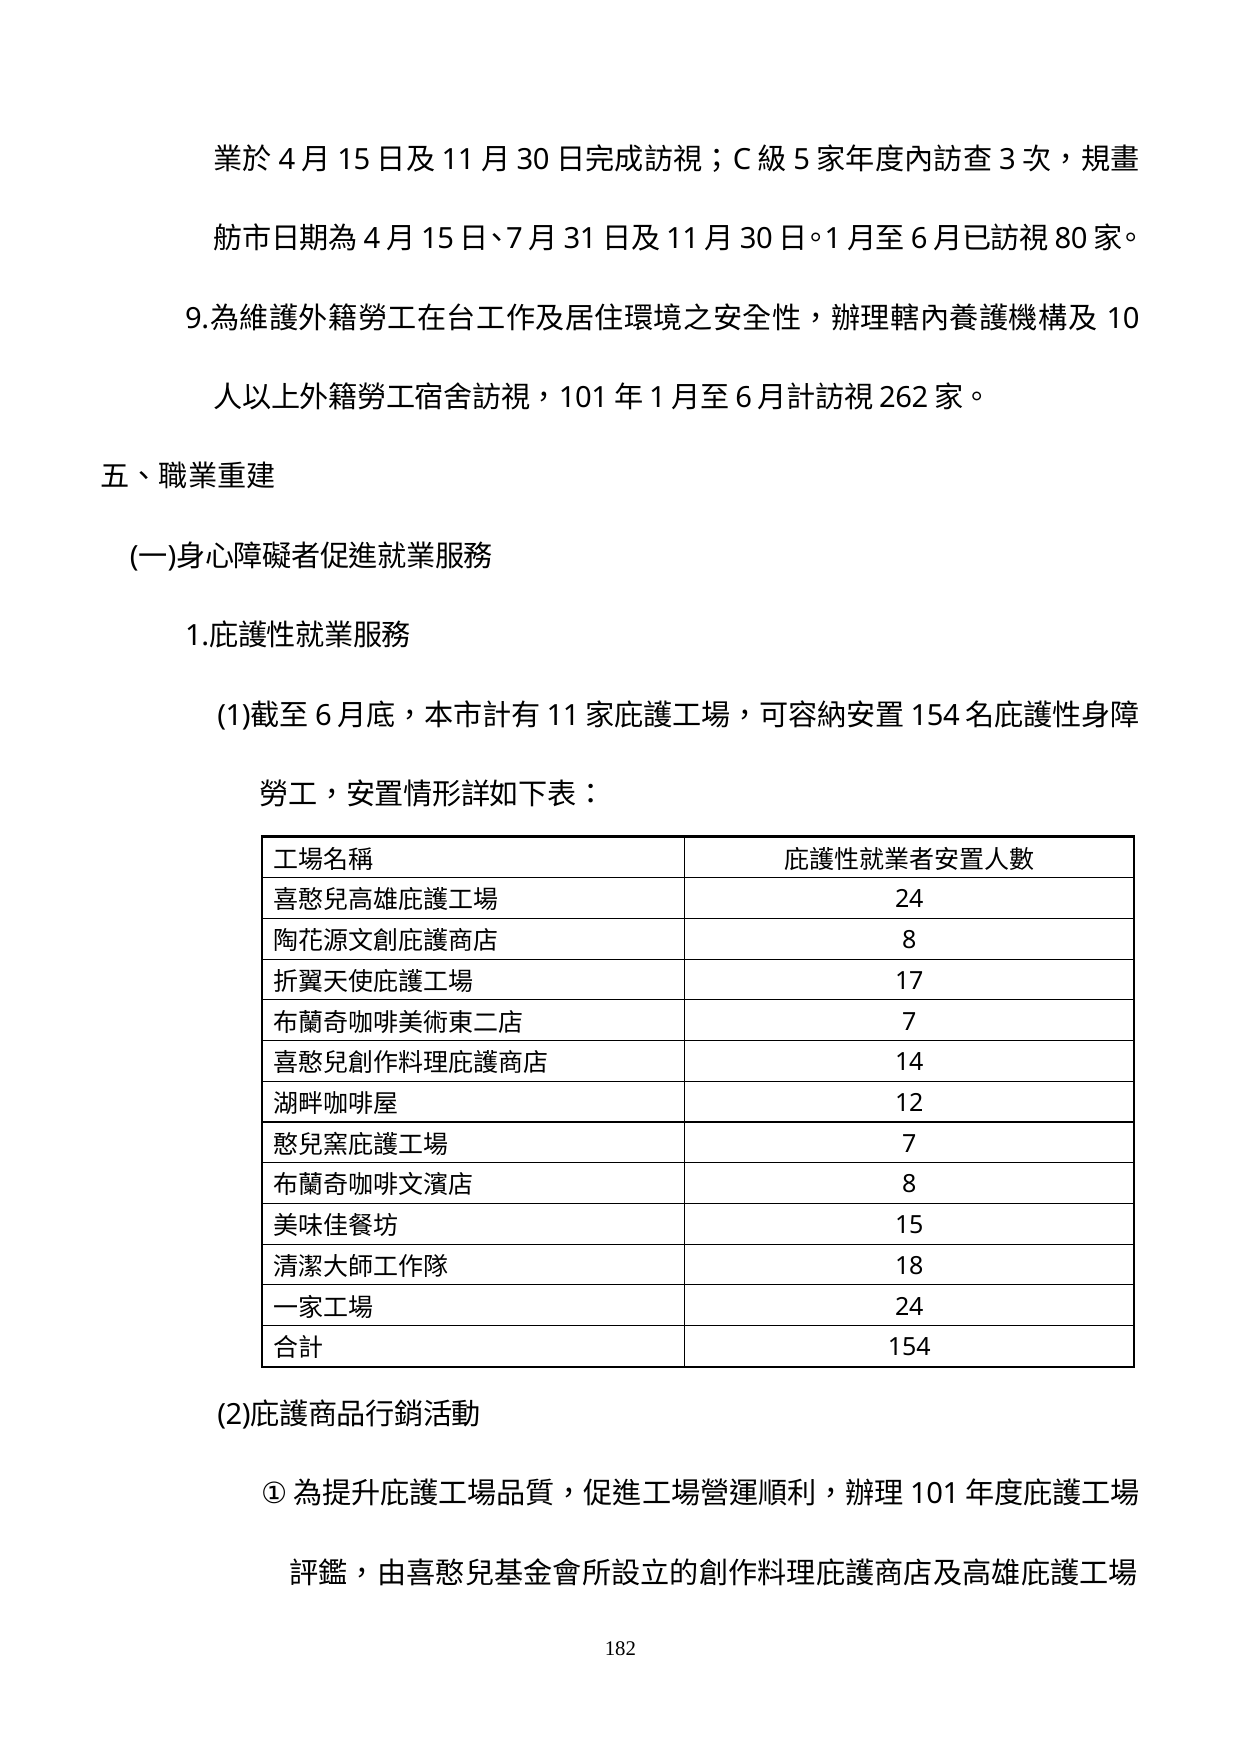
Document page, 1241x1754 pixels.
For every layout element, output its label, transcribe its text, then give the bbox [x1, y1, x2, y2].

text (1)截至6月底，本市計有11家庇護工場，可容納安置154名庇護性身障勞工，安置情形詳如下表： [217, 673, 1140, 831]
table_cell 喜憨兒高雄庇護工場 [263, 878, 684, 918]
table_cell 布蘭奇咖啡美術東二店 [263, 1000, 684, 1040]
text (一)身心障礙者促進就業服務 [129, 514, 1140, 593]
table_cell 12 [685, 1082, 1133, 1121]
table_cell 一家工場 [263, 1285, 684, 1325]
table_cell 7 [685, 1123, 1133, 1162]
table_cell 24 [685, 878, 1133, 918]
table_cell 8 [685, 919, 1133, 958]
table_cell 154 [685, 1326, 1133, 1366]
table_header 庇護性就業者安置人數 [685, 838, 1133, 877]
table_cell 喜憨兒創作料理庇護商店 [263, 1041, 684, 1081]
table_cell 15 [685, 1204, 1133, 1244]
text ①為提升庇護工場品質，促進工場營運順利，辦理101年度庇護工場評鑑，由喜憨兒基金會所設立的創作料理庇護商店及高雄庇護工場 [261, 1451, 1140, 1610]
text 8.為落實私立就業服務機構管理，依評鑑成績分級辦理訪查，A級20家年度內訪查1次，預計於7月31日前完成訪視；B級88家年度內訪查2次，業於4月15日及11月30日完成訪視；C級5家年度內訪查3次，規畫舫市日期為4月15日、7月31日及11月30日。1月至6月已訪視80家。 [185, 117, 1140, 276]
table_cell 7 [685, 1000, 1133, 1040]
table_cell 8 [685, 1163, 1133, 1203]
table_cell 湖畔咖啡屋 [263, 1082, 684, 1121]
table_cell 14 [685, 1041, 1133, 1081]
text 9.為維護外籍勞工在台工作及居住環境之安全性，辦理轄內養護機構及10人以上外籍勞工宿舍訪視，101年1月至6月計訪視262家。 [185, 276, 1140, 434]
table_cell 合計 [263, 1326, 684, 1366]
table_cell 18 [685, 1245, 1133, 1284]
table_cell 17 [685, 960, 1133, 999]
text 1.庇護性就業服務 [185, 593, 1140, 673]
table_cell 折翼天使庇護工場 [263, 960, 684, 999]
table_cell 憨兒窯庇護工場 [263, 1123, 684, 1162]
table_cell 陶花源文創庇護商店 [263, 919, 684, 958]
text 五、職業重建 [100, 434, 1140, 514]
table_cell 清潔大師工作隊 [263, 1245, 684, 1284]
table_cell 美味佳餐坊 [263, 1204, 684, 1244]
table_cell 24 [685, 1285, 1133, 1325]
text (2)庇護商品行銷活動 [217, 1372, 1140, 1451]
table_header 工場名稱 [263, 838, 684, 877]
table_cell 布蘭奇咖啡文濱店 [263, 1163, 684, 1203]
